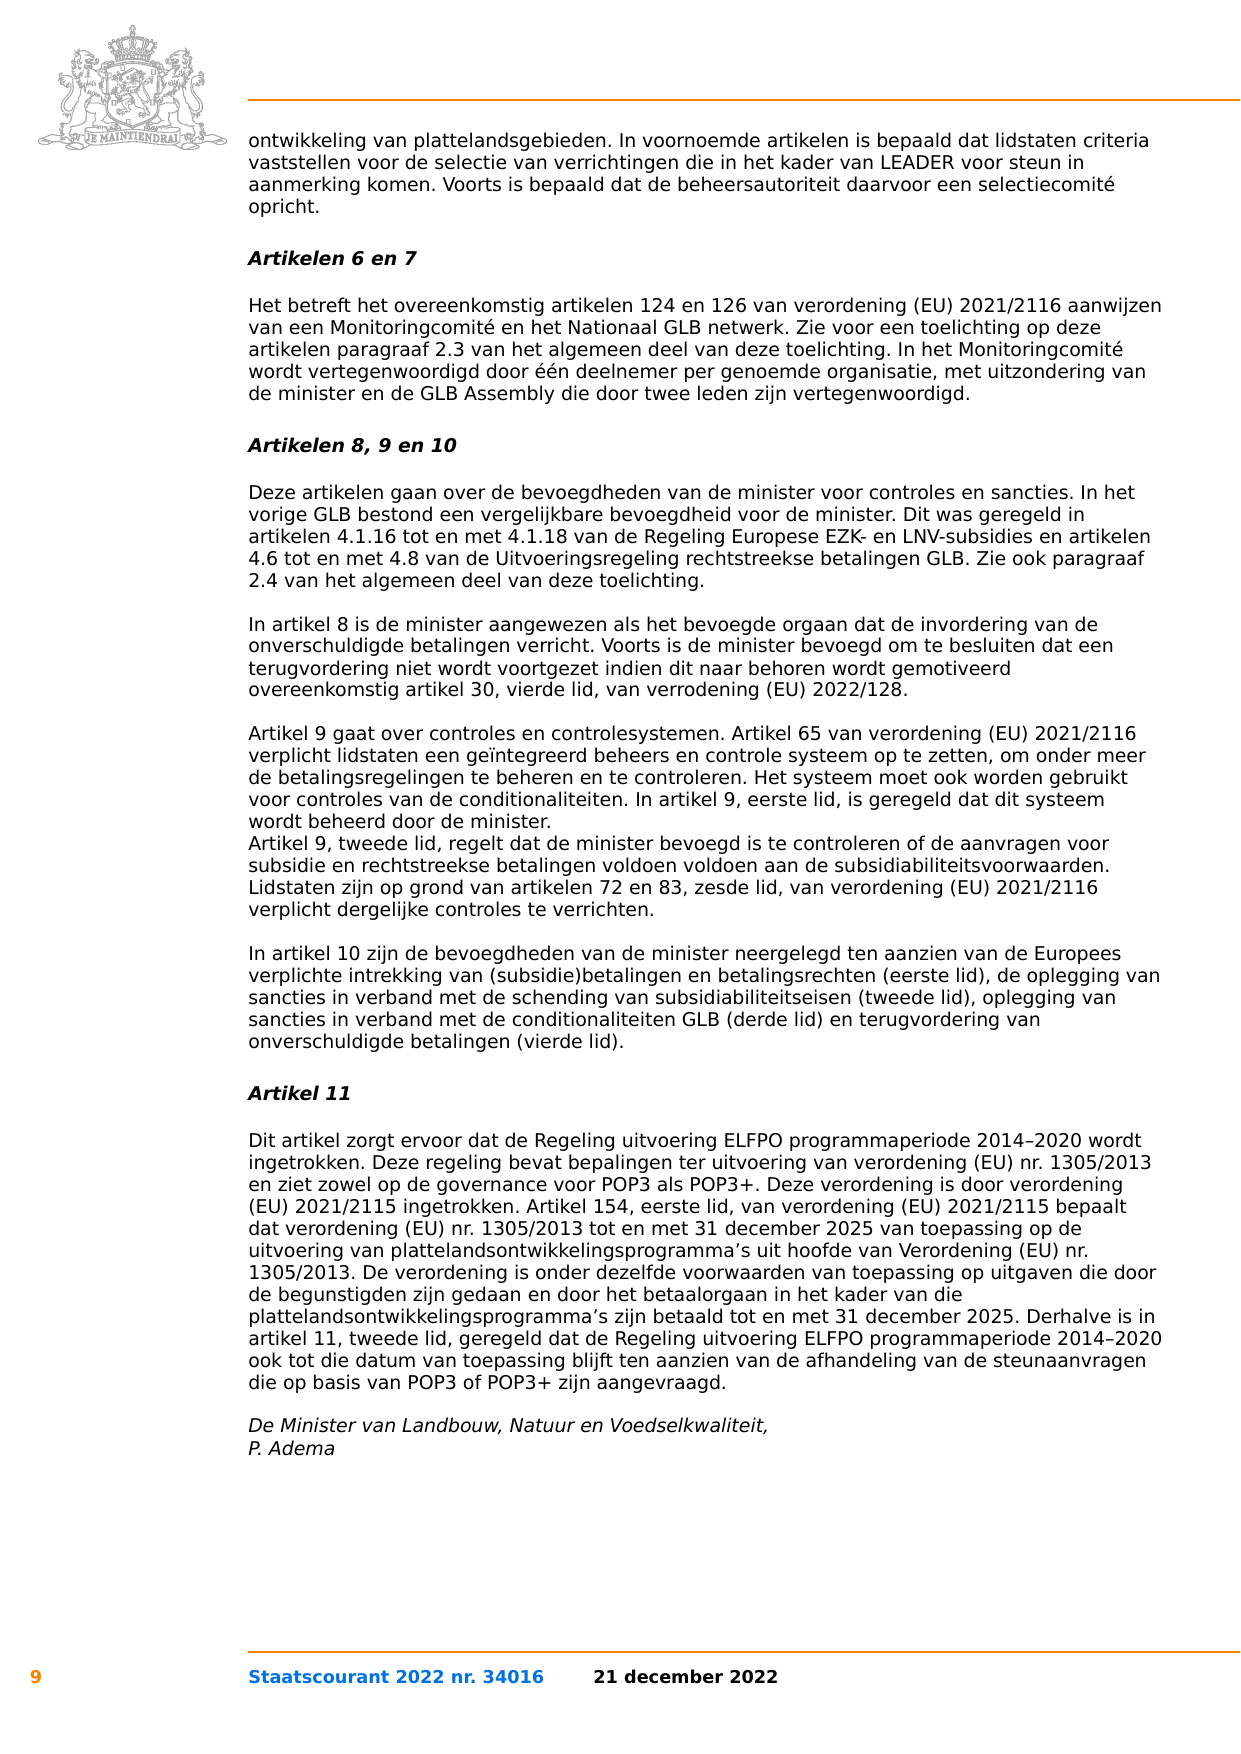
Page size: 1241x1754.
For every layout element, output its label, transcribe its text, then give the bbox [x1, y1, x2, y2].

text Artikel 9, tweede lid, regelt dat de minister bevoegd is te controleren of de aanvragen voor subsidie en rechtstreekse betalingen voldoen voldoen aan de subsidiabiliteitsvoorwaarden. Lidstaten zijn op grond van artikelen 72 en 83, zesde lid, van verordening (EU) 2021/2116 verplicht dergelijke controles te verrichten. [248, 833, 1163, 921]
text Artikel 9 gaat over controles en controlesystemen. Artikel 65 van verordening (EU) 2021/2116 verplicht lidstaten een geïntegreerd beheers en controle systeem op te zetten, om onder meer de betalingsregelingen te beheren en te controleren. Het systeem moet ook worden gebruikt voor controles van de conditionaliteiten. In artikel 9, eerste lid, is geregeld dat dit systeem wordt beheerd door de minister. [248, 723, 1163, 833]
picture [38, 25, 227, 150]
text Het betreft het overeenkomstig artikelen 124 en 126 van verordening (EU) 2021/2116 aanwijzen van een Monitoringcomité en het Nationaal GLB netwerk. Zie voor een toelichting op deze artikelen paragraaf 2.3 van het algemeen deel van deze toelichting. In het Monitoringcomité wordt vertegenwoordigd door één deelnemer per genoemde organisatie, met uitzondering van de minister en de GLB Assembly die door twee leden zijn vertegenwoordigd. [248, 295, 1163, 405]
text ontwikkeling van plattelandsgebieden. In voornoemde artikelen is bepaald dat lidstaten criteria vaststellen voor de selectie van verrichtingen die in het kader van LEADER voor steun in aanmerking komen. Voorts is bepaald dat de beheersautoriteit daarvoor een selectiecomité opricht. [248, 130, 1163, 218]
text Deze artikelen gaan over de bevoegdheden van de minister voor controles en sancties. In het vorige GLB bestond een vergelijkbare bevoegdheid voor de minister. Dit was geregeld in artikelen 4.1.16 tot en met 4.1.18 van de Regeling Europese EZK- en LNV-subsidies en artikelen 4.6 tot en met 4.8 van de Uitvoeringsregeling rechtstreekse betalingen GLB. Zie ook paragraaf 2.4 van het algemeen deel van deze toelichting. [248, 482, 1163, 592]
subtitle Artikelen 6 en 7 [248, 248, 1163, 270]
text In artikel 10 zijn de bevoegdheden van de minister neergelegd ten aanzien van de Europees verplichte intrekking van (subsidie)betalingen en betalingsrechten (eerste lid), de oplegging van sancties in verband met de schending van subsidiabiliteitseisen (tweede lid), oplegging van sancties in verband met de conditionaliteiten GLB (derde lid) en terugvordering van onverschuldigde betalingen (vierde lid). [248, 943, 1163, 1053]
text De Minister van Landbouw, Natuur en Voedselkwaliteit, P. Adema [248, 1415, 1163, 1459]
text Dit artikel zorgt ervoor dat de Regeling uitvoering ELFPO programmaperiode 2014–2020 wordt ingetrokken. Deze regeling bevat bepalingen ter uitvoering van verordening (EU) nr. 1305/2013 en ziet zowel op de governance voor POP3 als POP3+. Deze verordening is door verordening (EU) 2021/2115 ingetrokken. Artikel 154, eerste lid, van verordening (EU) 2021/2115 bepaalt dat verordening (EU) nr. 1305/2013 tot en met 31 december 2025 van toepassing op de uitvoering van plattelandsontwikkelingsprogramma’s uit hoofde van Verordening (EU) nr. 1305/2013. De verordening is onder dezelfde voorwaarden van toepassing op uitgaven die door de begunstigden zijn gedaan en door het betaalorgaan in het kader van die plattelandsontwikkelingsprogramma’s zijn betaald tot en met 31 december 2025. Derhalve is in artikel 11, tweede lid, geregeld dat de Regeling uitvoering ELFPO programmaperiode 2014–2020 ook tot die datum van toepassing blijft ten aanzien van de afhandeling van de steunaanvragen die op basis van POP3 of POP3+ zijn aangevraagd. [248, 1130, 1163, 1393]
text In artikel 8 is de minister aangewezen als het bevoegde orgaan dat de invordering van de onverschuldigde betalingen verricht. Voorts is de minister bevoegd om te besluiten dat een terugvordering niet wordt voortgezet indien dit naar behoren wordt gemotiveerd overeenkomstig artikel 30, vierde lid, van verrodening (EU) 2022/128. [248, 613, 1163, 701]
subtitle Artikel 11 [248, 1083, 1163, 1105]
subtitle Artikelen 8, 9 en 10 [248, 435, 1163, 457]
